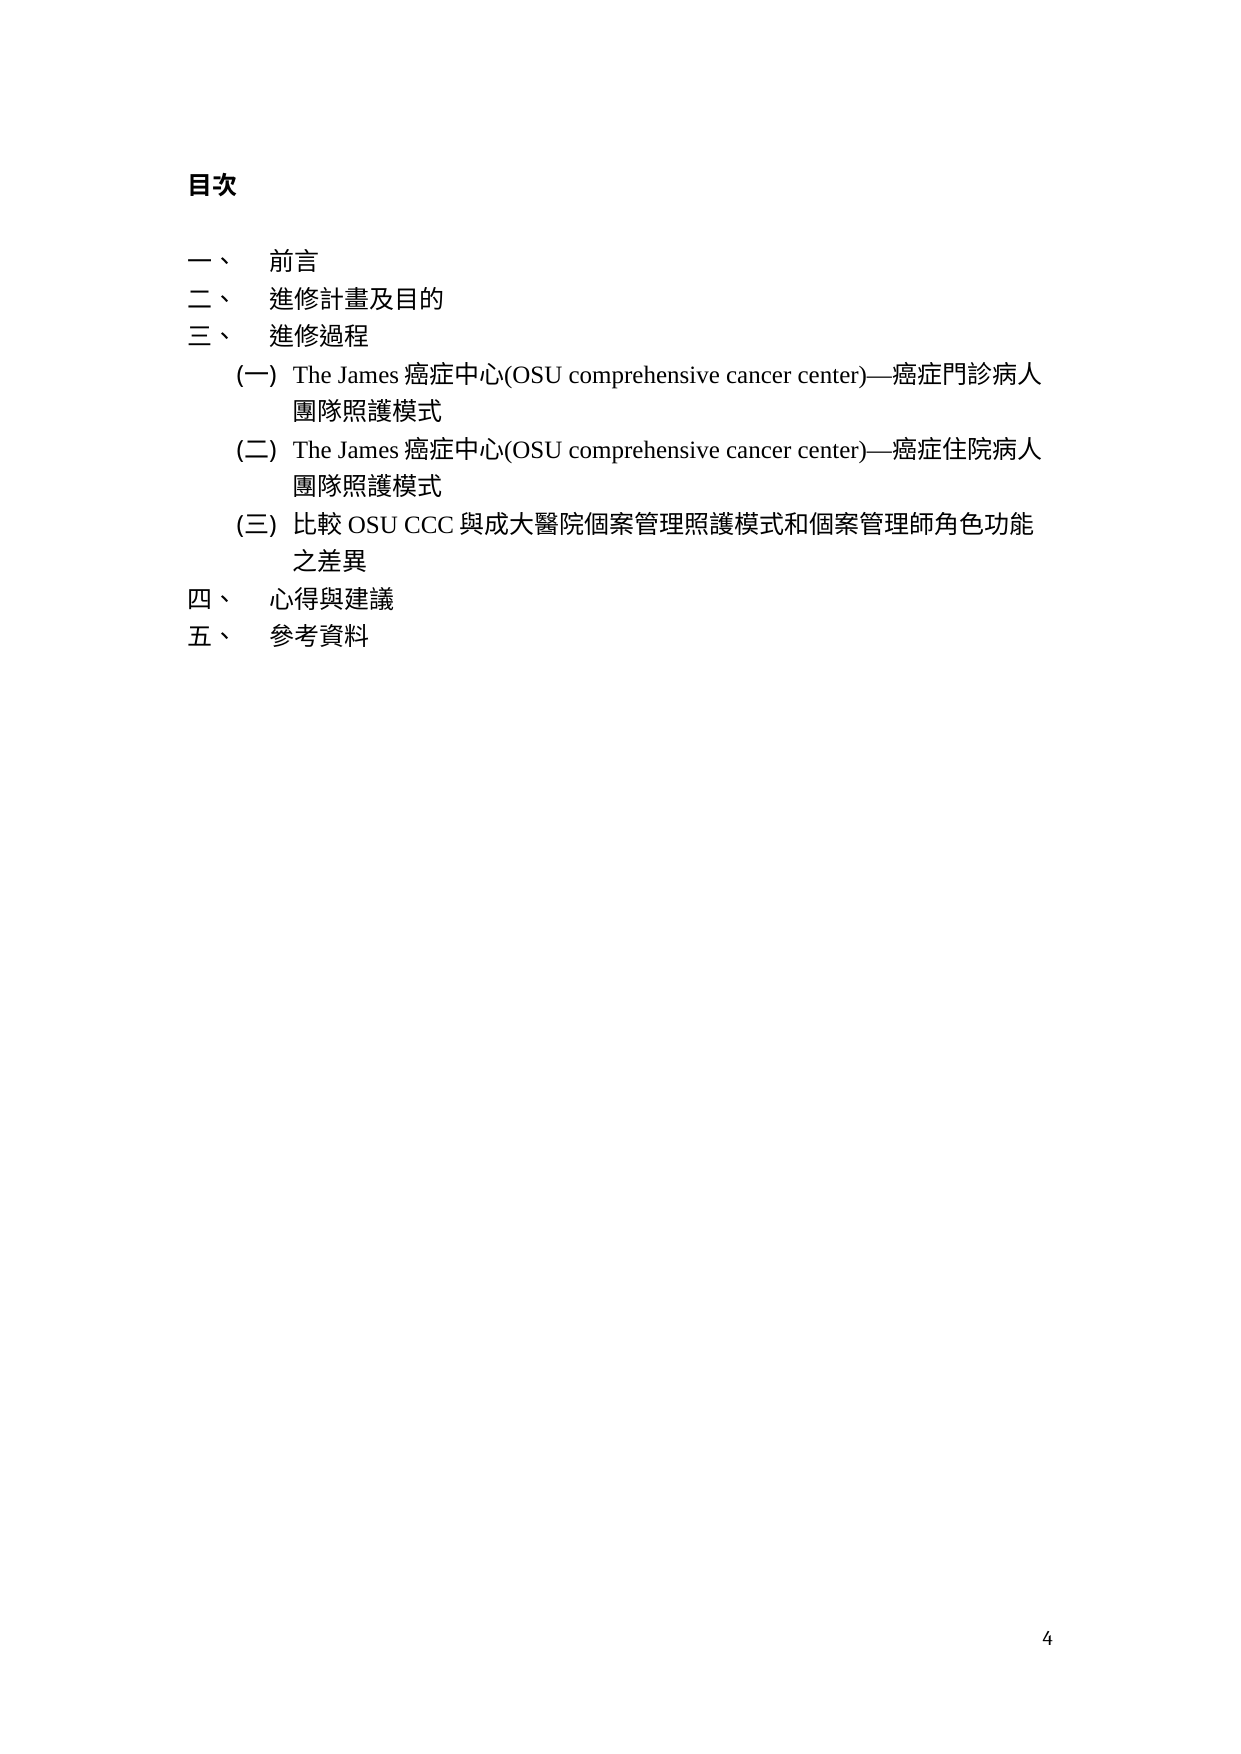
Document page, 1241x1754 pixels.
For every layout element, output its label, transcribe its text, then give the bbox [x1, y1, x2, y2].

list 參考資料 [187, 616, 1053, 654]
text 目次 [187, 164, 1053, 202]
list 進修過程 [187, 316, 1053, 354]
list 心得與建議 [187, 579, 1053, 616]
list 進修計畫及目的 [187, 279, 1053, 316]
list 前言 [187, 241, 1053, 279]
list 比較OSU CCC與成大醫院個案管理照護模式和個案管理師角色功能之差異 [236, 504, 1053, 579]
list The James癌症中心(OSU comprehensive cancer center)—癌症住院病人團隊照護模式 [236, 429, 1053, 504]
list The James癌症中心(OSU comprehensive cancer center)—癌症門診病人團隊照護模式 [236, 354, 1053, 429]
